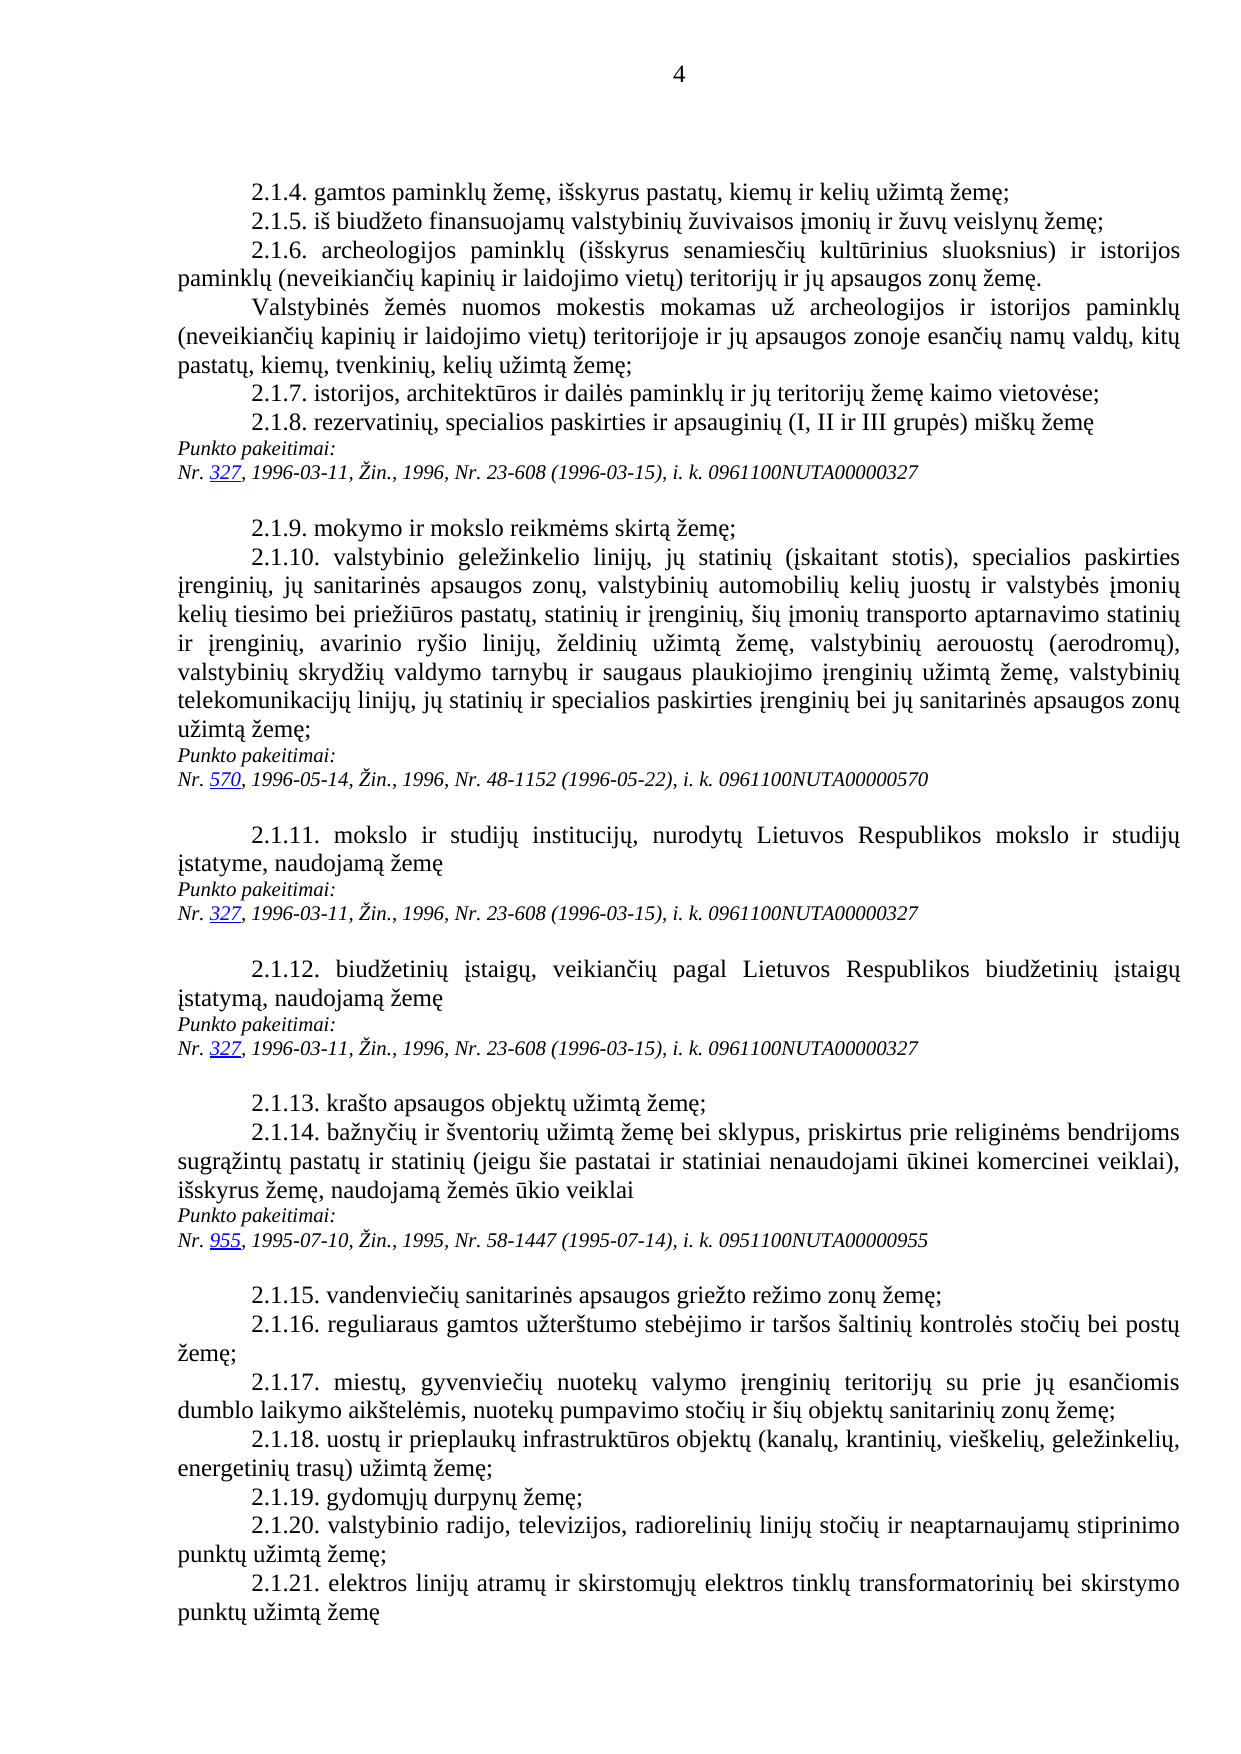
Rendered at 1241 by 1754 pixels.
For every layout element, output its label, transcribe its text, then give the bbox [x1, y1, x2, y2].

text 2.1.6. archeologijos paminklų (išskyrus senamiesčių kultūrinius sluoksnius) ir istorijos paminklų (neveikiančių kapinių ir laidojimo vietų) teritorijų ir jų apsaugos zonų žemę. [177, 235, 1181, 292]
text 2.1.15. vandenviečių sanitarinės apsaugos griežto režimo zonų žemę; [177, 1280, 1181, 1309]
text Nr. 570, 1996-05-14, Žin., 1996, Nr. 48-1152 (1996-05-22), i. k. 0961100NUTA00000570 [177, 767, 1181, 791]
text Punkto pakeitimai: [177, 436, 1181, 460]
text Nr. 955, 1995-07-10, Žin., 1995, Nr. 58-1447 (1995-07-14), i. k. 0951100NUTA00000955 [177, 1227, 1181, 1252]
text 2.1.21. elektros linijų atramų ir skirstomųjų elektros tinklų transformatorinių bei skirstymo punktų užimtą žemę [177, 1568, 1181, 1625]
text Valstybinės žemės nuomos mokestis mokamas už archeologijos ir istorijos paminklų (neveikiančių kapinių ir laidojimo vietų) teritorijoje ir jų apsaugos zonoje esančių namų valdų, kitų pastatų, kiemų, tvenkinių, kelių užimtą žemę; [177, 292, 1181, 378]
text 2.1.19. gydomųjų durpynų žemę; [177, 1482, 1181, 1510]
text 2.1.12. biudžetinių įstaigų, veikiančių pagal Lietuvos Respublikos biudžetinių įstaigų įstatymą, naudojamą žemę [177, 954, 1181, 1012]
text Nr. 327, 1996-03-11, Žin., 1996, Nr. 23-608 (1996-03-15), i. k. 0961100NUTA00000327 [177, 1036, 1181, 1060]
text 2.1.10. valstybinio geležinkelio linijų, jų statinių (įskaitant stotis), specialios paskirties įrenginių, jų sanitarinės apsaugos zonų, valstybinių automobilių kelių juostų ir valstybės įmonių kelių tiesimo bei priežiūros pastatų, statinių ir įrenginių, šių įmonių transporto aptarnavimo statinių ir įrenginių, avarinio ryšio linijų, želdinių užimtą žemę, valstybinių aerouostų (aerodromų), valstybinių skrydžių valdymo tarnybų ir saugaus plaukiojimo įrenginių užimtą žemę, valstybinių telekomunikacijų linijų, jų statinių ir specialios paskirties įrenginių bei jų sanitarinės apsaugos zonų užimtą žemę; [177, 542, 1181, 743]
text 2.1.11. mokslo ir studijų institucijų, nurodytų Lietuvos Respublikos mokslo ir studijų įstatyme, naudojamą žemę [177, 820, 1181, 877]
text 2.1.16. reguliaraus gamtos užterštumo stebėjimo ir taršos šaltinių kontrolės stočių bei postų žemę; [177, 1309, 1181, 1367]
text 2.1.13. krašto apsaugos objektų užimtą žemę; [177, 1088, 1181, 1117]
text 2.1.9. mokymo ir mokslo reikmėms skirtą žemę; [177, 513, 1181, 542]
text 2.1.18. uostų ir prieplaukų infrastruktūros objektų (kanalų, krantinių, vieškelių, geležinkelių, energetinių trasų) užimtą žemę; [177, 1424, 1181, 1482]
text 2.1.14. bažnyčių ir šventorių užimtą žemę bei sklypus, priskirtus prie religinėms bendrijoms sugrąžintų pastatų ir statinių (jeigu šie pastatai ir statiniai nenaudojami ūkinei komercinei veiklai), išskyrus žemę, naudojamą žemės ūkio veiklai [177, 1117, 1181, 1203]
text 2.1.17. miestų, gyvenviečių nuotekų valymo įrenginių teritorijų su prie jų esančiomis dumblo laikymo aikštelėmis, nuotekų pumpavimo stočių ir šių objektų sanitarinių zonų žemę; [177, 1367, 1181, 1424]
text 2.1.4. gamtos paminklų žemę, išskyrus pastatų, kiemų ir kelių užimtą žemę; [177, 177, 1181, 206]
text Nr. 327, 1996-03-11, Žin., 1996, Nr. 23-608 (1996-03-15), i. k. 0961100NUTA00000327 [177, 901, 1181, 925]
text Punkto pakeitimai: [177, 1203, 1181, 1227]
text Punkto pakeitimai: [177, 877, 1181, 901]
text Punkto pakeitimai: [177, 1012, 1181, 1036]
text 2.1.20. valstybinio radijo, televizijos, radiorelinių linijų stočių ir neaptarnaujamų stiprinimo punktų užimtą žemę; [177, 1510, 1181, 1568]
text Nr. 327, 1996-03-11, Žin., 1996, Nr. 23-608 (1996-03-15), i. k. 0961100NUTA00000327 [177, 460, 1181, 484]
text Punkto pakeitimai: [177, 743, 1181, 767]
text 2.1.7. istorijos, architektūros ir dailės paminklų ir jų teritorijų žemę kaimo vietovėse; [177, 378, 1181, 407]
text 2.1.5. iš biudžeto finansuojamų valstybinių žuvivaisos įmonių ir žuvų veislynų žemę; [177, 206, 1181, 235]
text 2.1.8. rezervatinių, specialios paskirties ir apsauginių (I, II ir III grupės) miškų žemę [177, 407, 1181, 436]
